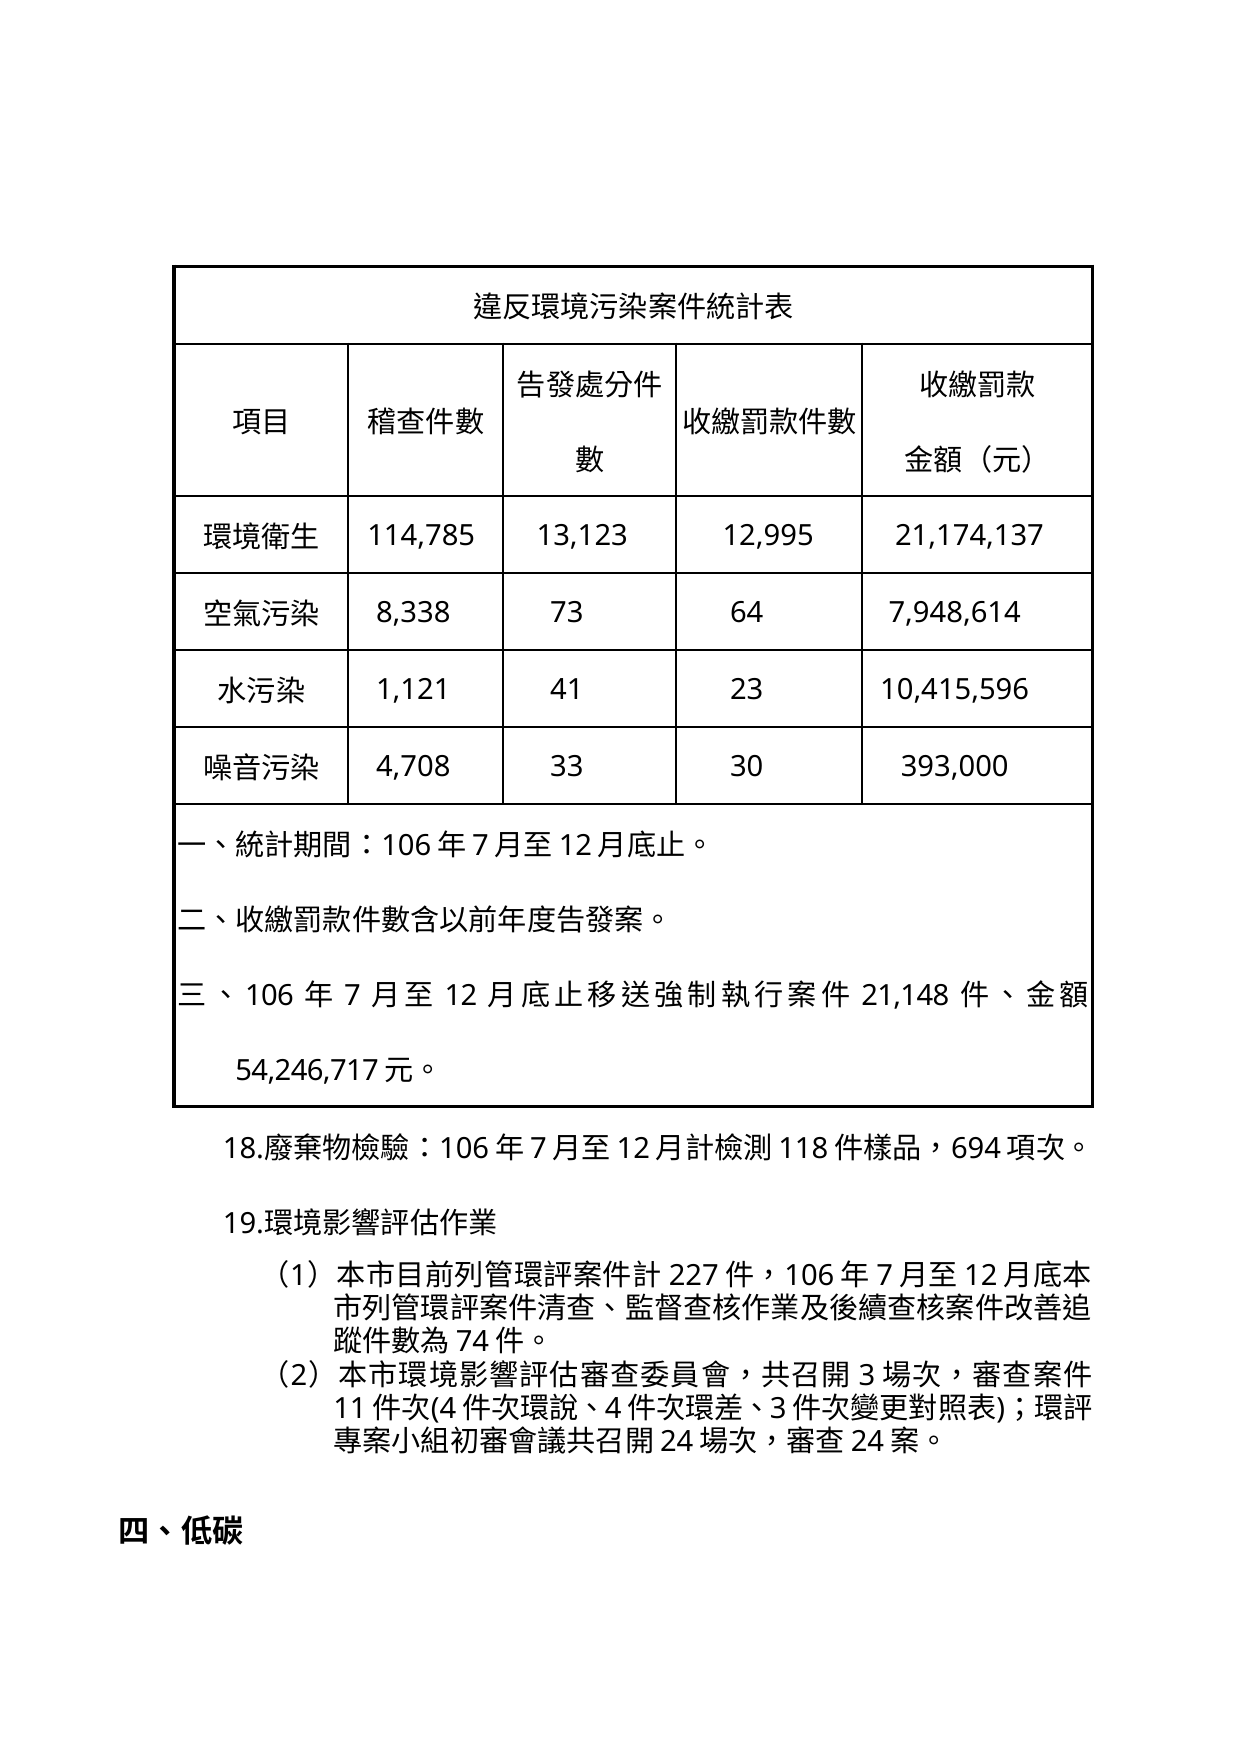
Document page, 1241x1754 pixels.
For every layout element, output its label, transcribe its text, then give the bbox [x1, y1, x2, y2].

table_cell 7,948,614 [863, 574, 1091, 649]
table_cell 13,123 [504, 497, 675, 572]
table_cell 水污染 [176, 651, 347, 726]
table_cell 21,174,137 [863, 497, 1091, 572]
table_cell 環境衛生 [176, 497, 347, 572]
table_header 違反環境污染案件統計表 [176, 268, 1091, 343]
table_cell 393,000 [863, 728, 1091, 803]
table_cell 空氣污染 [176, 574, 347, 649]
text （1）本市目前列管環評案件計227件，106年7月至12月底本市列管環評案件清查、監督查核作業及後續查核案件改善追蹤件數為74件。 [260, 1258, 1092, 1358]
table_cell 噪音污染 [176, 728, 347, 803]
table_cell 收繳罰款 金額（元） [863, 345, 1091, 495]
table_cell 41 [504, 651, 675, 726]
table_cell 一、統計期間：106年7月至12月底止。 二、收繳罰款件數含以前年度告發案。 三、106年7月至12月底止移送強制執行案件21,148件、金額54,246,717元。 [176, 805, 1091, 1105]
table_cell 10,415,596 [863, 651, 1091, 726]
text 四、低碳 [118, 1492, 1092, 1567]
table_cell 4,708 [349, 728, 502, 803]
table_cell 稽查件數 [349, 345, 502, 495]
table_cell 項目 [176, 345, 347, 495]
text 19.環境影響評估作業 [223, 1183, 1092, 1258]
table_cell 收繳罰款件數 [677, 345, 861, 495]
table_cell 64 [677, 574, 861, 649]
table_cell 告發處分件數 [504, 345, 675, 495]
table_cell 114,785 [349, 497, 502, 572]
text （2）本市環境影響評估審查委員會，共召開3場次，審查案件11件次(4件次環說、4件次環差、3件次變更對照表)；環評專案小組初審會議共召開24場次，審查24案。 [260, 1358, 1092, 1458]
table_cell 12,995 [677, 497, 861, 572]
table_cell 1,121 [349, 651, 502, 726]
table_cell 73 [504, 574, 675, 649]
text 18.廢棄物檢驗：106年7月至12月計檢測118件樣品，694項次。 [223, 1108, 1092, 1183]
table_cell 33 [504, 728, 675, 803]
table_cell 30 [677, 728, 861, 803]
table_cell 8,338 [349, 574, 502, 649]
table_cell 23 [677, 651, 861, 726]
